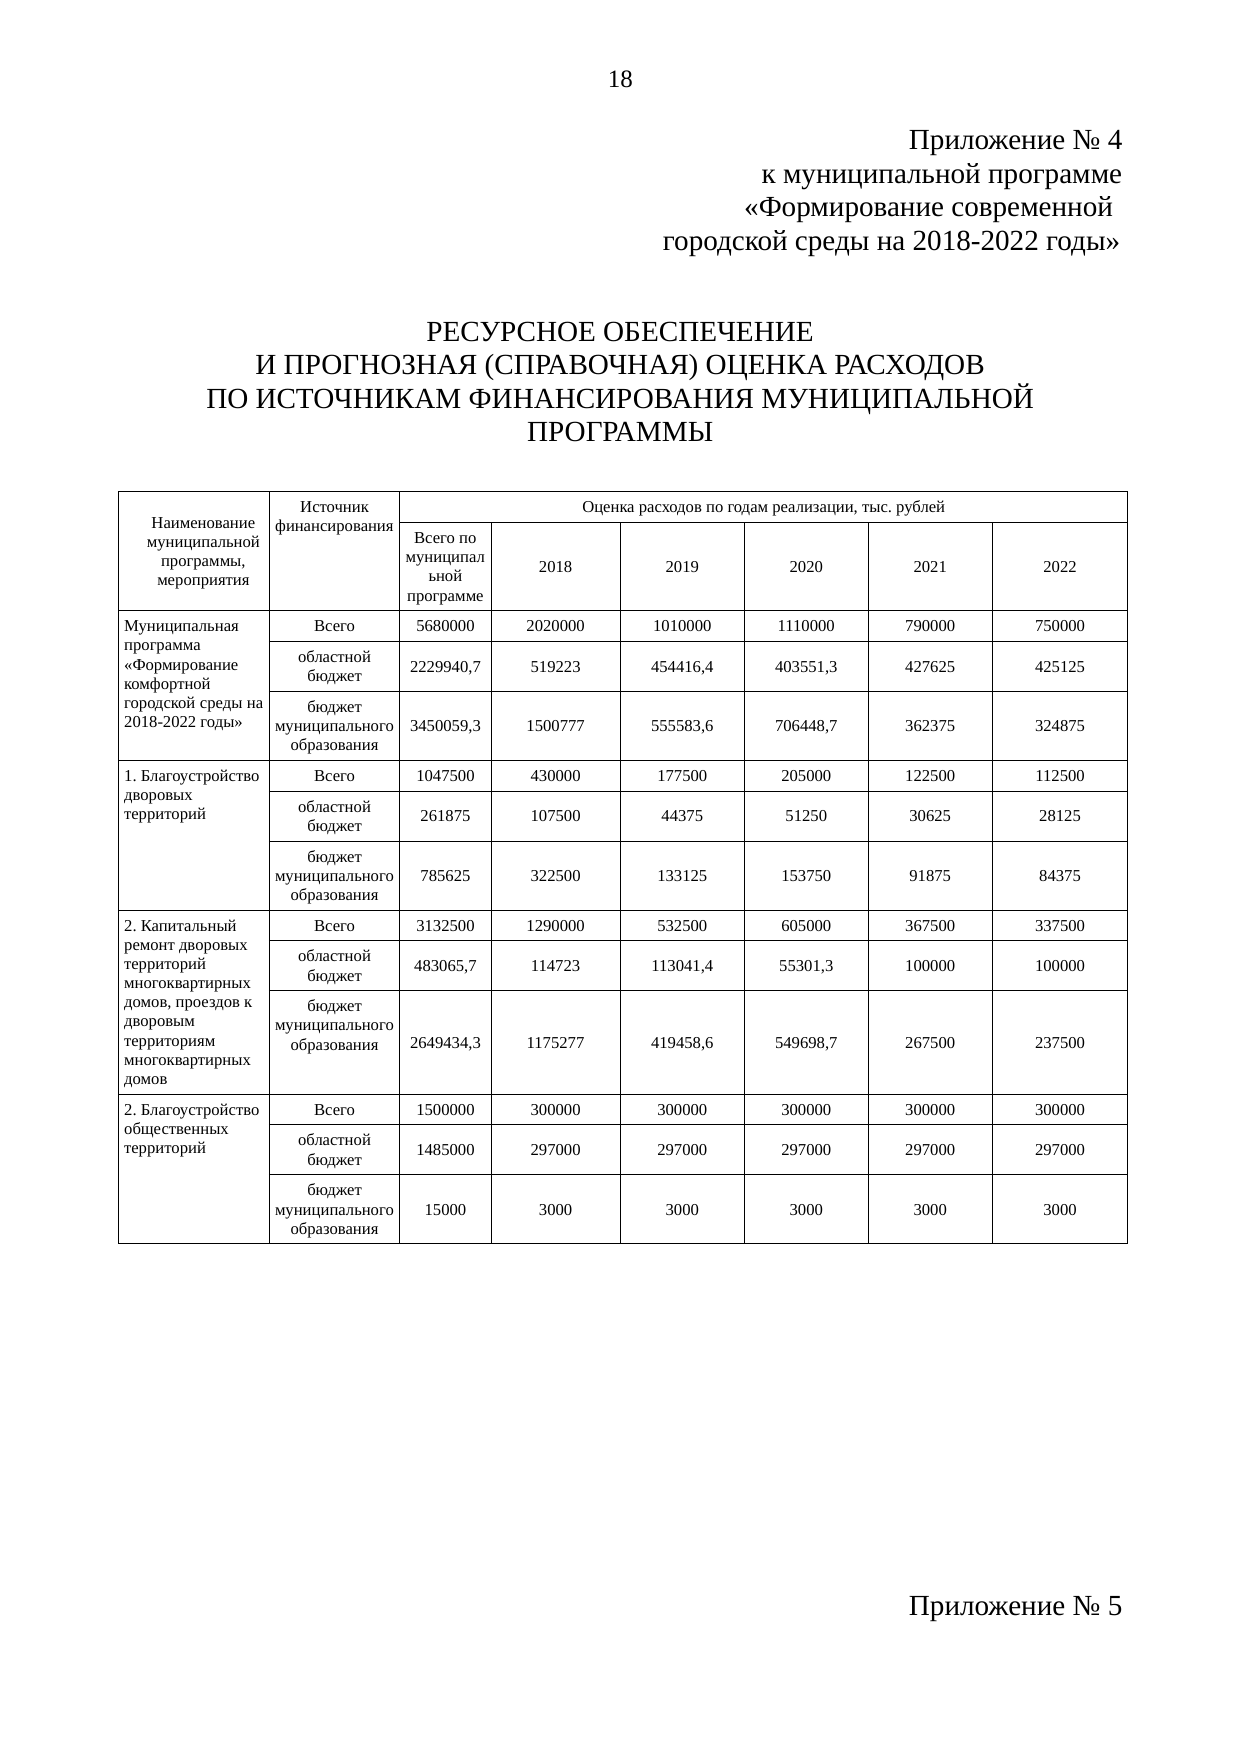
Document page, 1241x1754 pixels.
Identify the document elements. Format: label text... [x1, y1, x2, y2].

table_cell 532500 [621, 911, 744, 940]
table_cell 3000 [492, 1175, 620, 1243]
table_cell областной бюджет [270, 642, 399, 691]
table_cell 555583,6 [621, 692, 744, 760]
table_cell 1175277 [492, 991, 620, 1094]
text «Формирование современной [117, 189, 1120, 223]
table_cell 113041,4 [621, 941, 744, 990]
table_cell 337500 [993, 911, 1127, 940]
table_cell бюджет муниципального образования [270, 1175, 399, 1243]
table_header Оценка расходов по годам реализации, тыс. рублей [400, 492, 1127, 522]
table_cell 1500000 [400, 1095, 491, 1124]
table_cell 605000 [745, 911, 868, 940]
table_cell 2021 [869, 523, 992, 610]
table_cell 122500 [869, 761, 992, 791]
table_cell 300000 [993, 1095, 1127, 1124]
table_cell 454416,4 [621, 642, 744, 691]
table_cell 549698,7 [745, 991, 868, 1094]
table_cell 297000 [993, 1125, 1127, 1174]
table_cell бюджет муниципального образования [270, 692, 399, 760]
table_cell 2019 [621, 523, 744, 610]
table_cell 367500 [869, 911, 992, 940]
table_cell бюджет муниципального образования [270, 842, 399, 909]
table_cell 297000 [492, 1125, 620, 1174]
table_cell 430000 [492, 761, 620, 791]
table_cell 1. Благоустройство дворовых территорий [119, 761, 269, 909]
table_header Наименование муниципальной программы, мероприятия [119, 492, 269, 610]
table_cell 261875 [400, 792, 491, 841]
table_cell 44375 [621, 792, 744, 841]
table_cell 100000 [869, 941, 992, 990]
table_cell 419458,6 [621, 991, 744, 1094]
table_cell 750000 [993, 611, 1127, 641]
table_cell Всего [270, 1095, 399, 1124]
table_cell Муниципальная программа «Формирование комфортной городской среды на 2018-2022 годы» [119, 611, 269, 760]
table_cell 1047500 [400, 761, 491, 791]
text Приложение № 5 [118, 1588, 1122, 1622]
table_cell 322500 [492, 842, 620, 909]
table_cell Всего по муниципальной программе [400, 523, 491, 610]
text к муниципальной программе [118, 156, 1122, 189]
table_cell 153750 [745, 842, 868, 909]
table_cell 785625 [400, 842, 491, 909]
table_cell 706448,7 [745, 692, 868, 760]
table_cell 425125 [993, 642, 1127, 691]
table_cell 3450059,3 [400, 692, 491, 760]
table_cell областной бюджет [270, 792, 399, 841]
table_cell 28125 [993, 792, 1127, 841]
table_cell областной бюджет [270, 1125, 399, 1174]
text городской среды на 2018-2022 годы» [117, 223, 1120, 256]
table_cell 3000 [869, 1175, 992, 1243]
table_cell 177500 [621, 761, 744, 791]
table_cell 427625 [869, 642, 992, 691]
table_cell 237500 [993, 991, 1127, 1094]
table_cell бюджет муниципального образования [270, 991, 399, 1094]
table_cell 300000 [745, 1095, 868, 1124]
table_cell 267500 [869, 991, 992, 1094]
table_cell 133125 [621, 842, 744, 909]
table_cell Всего [270, 911, 399, 940]
table_cell 300000 [621, 1095, 744, 1124]
table_cell 297000 [621, 1125, 744, 1174]
table_cell 84375 [993, 842, 1127, 909]
table_cell 300000 [869, 1095, 992, 1124]
table_cell 2020000 [492, 611, 620, 641]
table_cell 15000 [400, 1175, 491, 1243]
table_cell 3000 [993, 1175, 1127, 1243]
table_cell 362375 [869, 692, 992, 760]
table_cell 1290000 [492, 911, 620, 940]
table_cell 483065,7 [400, 941, 491, 990]
table_cell 51250 [745, 792, 868, 841]
table_cell 5680000 [400, 611, 491, 641]
table_cell 1485000 [400, 1125, 491, 1174]
table_cell 2. Капитальный ремонт дворовых территорий многоквартирных домов, проездов к дворовым территориям многоквартирных домов [119, 911, 269, 1094]
table_cell 107500 [492, 792, 620, 841]
table_cell 100000 [993, 941, 1127, 990]
text Приложение № 4 [118, 122, 1122, 156]
table_header Источник финансирования [270, 492, 399, 610]
table_cell 1500777 [492, 692, 620, 760]
table_cell областной бюджет [270, 941, 399, 990]
table_cell 300000 [492, 1095, 620, 1124]
table_cell 3000 [621, 1175, 744, 1243]
table_cell 205000 [745, 761, 868, 791]
table_cell 114723 [492, 941, 620, 990]
table_cell 2018 [492, 523, 620, 610]
table_cell 3000 [745, 1175, 868, 1243]
table_cell 403551,3 [745, 642, 868, 691]
table_cell 112500 [993, 761, 1127, 791]
table_cell 91875 [869, 842, 992, 909]
table_cell 324875 [993, 692, 1127, 760]
table_cell 3132500 [400, 911, 491, 940]
table_cell 297000 [869, 1125, 992, 1174]
text И ПРОГНОЗНАЯ (СПРАВОЧНАЯ) ОЦЕНКА РАСХОДОВ [118, 347, 1122, 381]
table_cell 2020 [745, 523, 868, 610]
table_cell 1110000 [745, 611, 868, 641]
table_cell 2229940,7 [400, 642, 491, 691]
table_cell 2022 [993, 523, 1127, 610]
text РЕСУРСНОЕ ОБЕСПЕЧЕНИЕ [118, 314, 1122, 347]
table_cell Всего [270, 611, 399, 641]
text ПО ИСТОЧНИКАМ ФИНАНСИРОВАНИЯ МУНИЦИПАЛЬНОЙ ПРОГРАММЫ [118, 381, 1122, 448]
table_cell 55301,3 [745, 941, 868, 990]
table_cell 2649434,3 [400, 991, 491, 1094]
table_cell 297000 [745, 1125, 868, 1174]
table_cell 519223 [492, 642, 620, 691]
table_cell Всего [270, 761, 399, 791]
table_cell 790000 [869, 611, 992, 641]
table_cell 2. Благоустройство общественных территорий [119, 1095, 269, 1243]
table_cell 30625 [869, 792, 992, 841]
table_cell 1010000 [621, 611, 744, 641]
